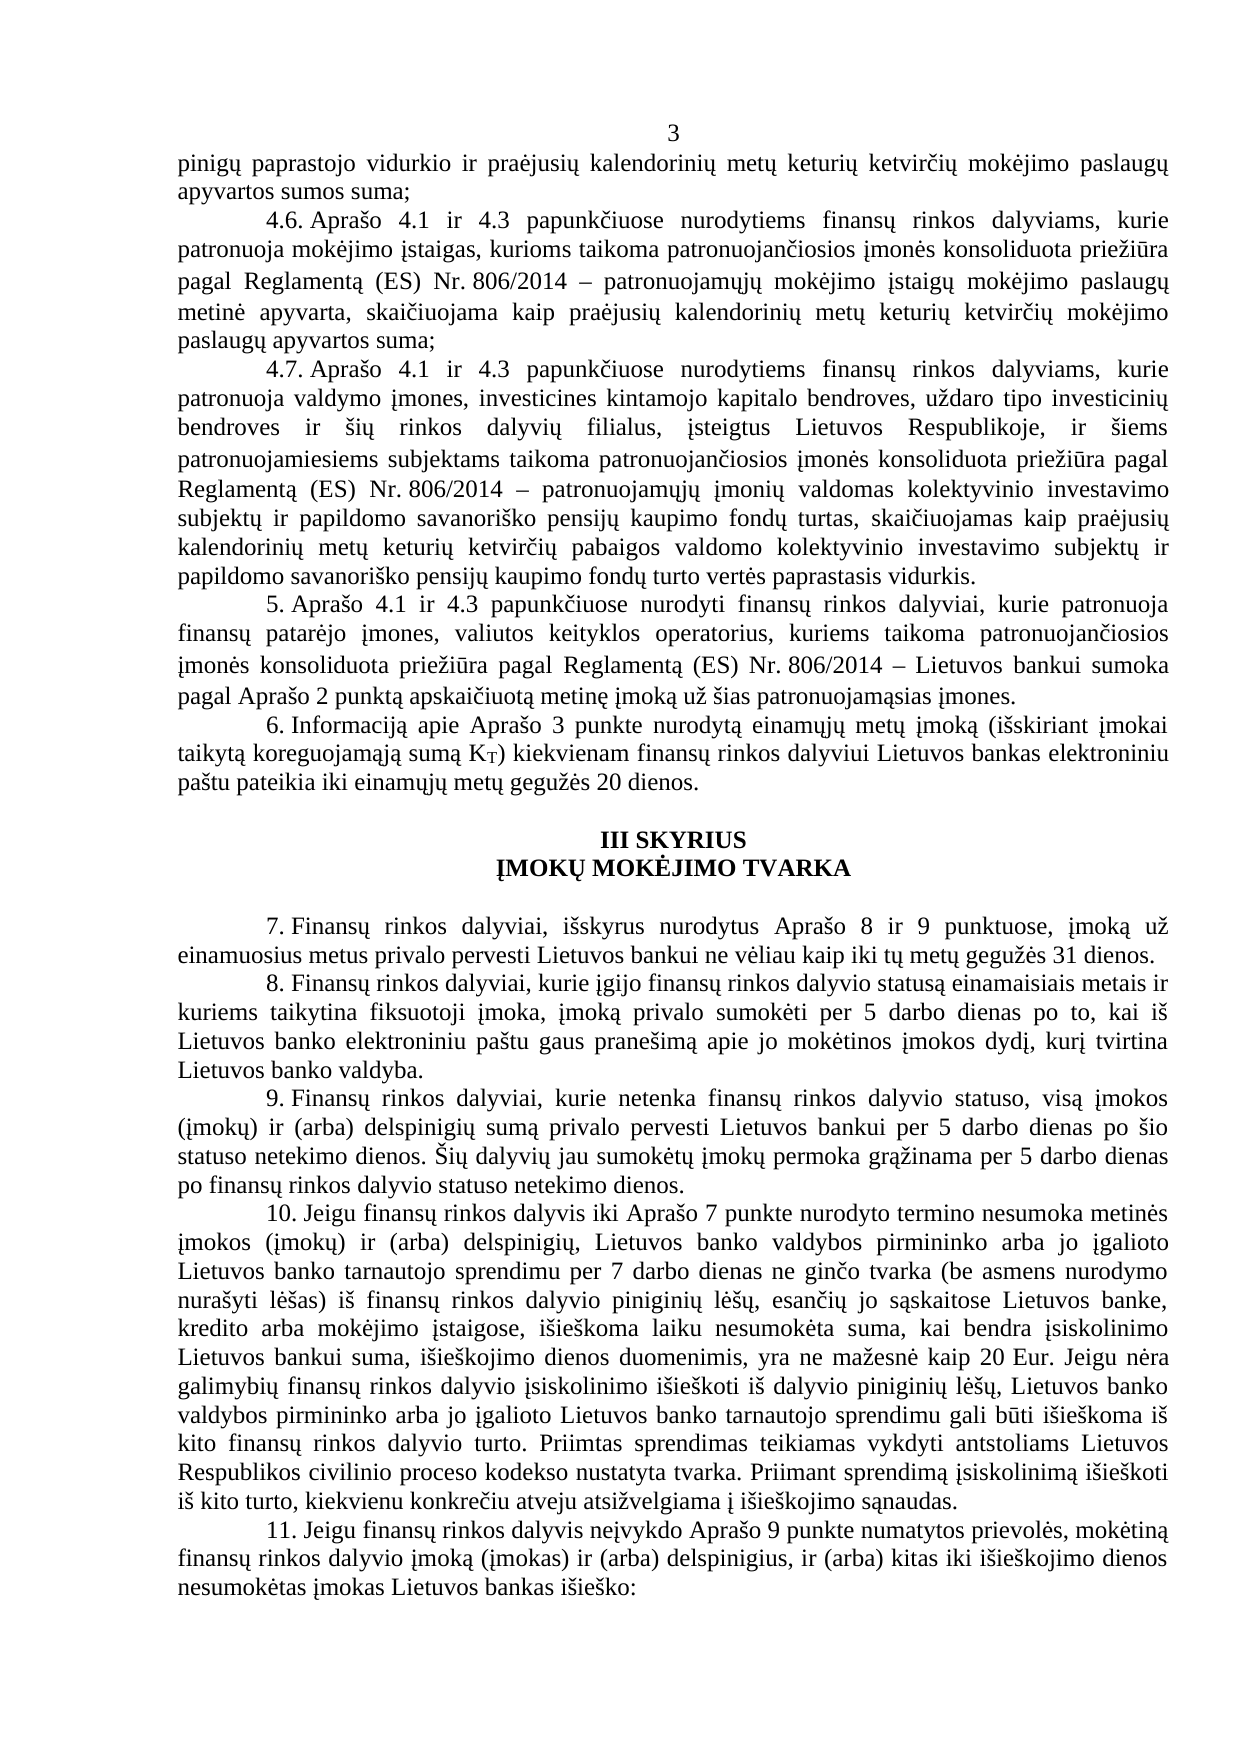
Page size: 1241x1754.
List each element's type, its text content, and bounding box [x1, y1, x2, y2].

text 9. Finansų rinkos dalyviai, kurie netenka finansų rinkos dalyvio statuso, visą įmokos (įmokų) ir (arba) delspinigių sumą privalo pervesti Lietuvos bankui per 5 darbo dienas po šio statuso netekimo dienos. Šių dalyvių jau sumokėtų įmokų permoka grąžinama per 5 darbo dienas po finansų rinkos dalyvio statuso netekimo dienos. [177, 1083, 1169, 1198]
text 6. Informaciją apie Aprašo 3 punkte nurodytą einamųjų metų įmoką (išskiriant įmokai taikytą koreguojamąją sumą KT) kiekvienam finansų rinkos dalyviui Lietuvos bankas elektroniniu paštu pateikia iki einamųjų metų gegužės 20 dienos. [177, 710, 1169, 796]
text 10. Jeigu finansų rinkos dalyvis iki Aprašo 7 punkte nurodyto termino nesumoka metinės įmokos (įmokų) ir (arba) delspinigių, Lietuvos banko valdybos pirmininko arba jo įgalioto Lietuvos banko tarnautojo sprendimu per 7 darbo dienas ne ginčo tvarka (be asmens nurodymo nurašyti lėšas) iš finansų rinkos dalyvio piniginių lėšų, esančių jo sąskaitose Lietuvos banke, kredito arba mokėjimo įstaigose, išieškoma laiku nesumokėta suma, kai bendra įsiskolinimo Lietuvos bankui suma, išieškojimo dienos duomenimis, yra ne mažesnė kaip 20 Eur. Jeigu nėra galimybių finansų rinkos dalyvio įsiskolinimo išieškoti iš dalyvio piniginių lėšų, Lietuvos banko valdybos pirmininko arba jo įgalioto Lietuvos banko tarnautojo sprendimu gali būti išieškoma iš kito finansų rinkos dalyvio turto. Priimtas sprendimas teikiamas vykdyti antstoliams Lietuvos Respublikos civilinio proceso kodekso nustatyta tvarka. Priimant sprendimą įsiskolinimą išieškoti iš kito turto, kiekvienu konkrečiu atveju atsižvelgiama į išieškojimo sąnaudas. [177, 1198, 1169, 1515]
text 11. Jeigu finansų rinkos dalyvis neįvykdo Aprašo 9 punkte numatytos prievolės, mokėtiną finansų rinkos dalyvio įmoką (įmokas) ir (arba) delspinigius, ir (arba) kitas iki išieškojimo dienos nesumokėtas įmokas Lietuvos bankas išieško: [177, 1515, 1169, 1601]
text 8. Finansų rinkos dalyviai, kurie įgijo finansų rinkos dalyvio statusą einamaisiais metais ir kuriems taikytina fiksuotoji įmoka, įmoką privalo sumokėti per 5 darbo dienas po to, kai iš Lietuvos banko elektroniniu paštu gaus pranešimą apie jo mokėtinos įmokos dydį, kurį tvirtina Lietuvos banko valdyba. [177, 968, 1169, 1083]
text 4.7. Aprašo 4.1 ir 4.3 papunkčiuose nurodytiems finansų rinkos dalyviams, kurie patronuoja valdymo įmones, investicines kintamojo kapitalo bendroves, uždaro tipo investicinių bendroves ir šių rinkos dalyvių filialus, įsteigtus Lietuvos Respublikoje, ir šiems patronuojamiesiems subjektams taikoma patronuojančiosios įmonės konsoliduota priežiūra pagal Reglamentą (ES) Nr. 806/2014 – patronuojamųjų įmonių valdomas kolektyvinio investavimo subjektų ir papildomo savanoriško pensijų kaupimo fondų turtas, skaičiuojamas kaip praėjusių kalendorinių metų keturių ketvirčių pabaigos valdomo kolektyvinio investavimo subjektų ir papildomo savanoriško pensijų kaupimo fondų turto vertės paprastasis vidurkis. [177, 354, 1169, 589]
text ĮMOKŲ MOKĖJIMO TVARKA [177, 853, 1169, 882]
text 4.6. Aprašo 4.1 ir 4.3 papunkčiuose nurodytiems finansų rinkos dalyviams, kurie patronuoja mokėjimo įstaigas, kurioms taikoma patronuojančiosios įmonės konsoliduota priežiūra pagal Reglamentą (ES) Nr. 806/2014 – patronuojamųjų mokėjimo įstaigų mokėjimo paslaugų metinė apyvarta, skaičiuojama kaip praėjusių kalendorinių metų keturių ketvirčių mokėjimo paslaugų apyvartos suma; [177, 205, 1169, 354]
text pinigų paprastojo vidurkio ir praėjusių kalendorinių metų keturių ketvirčių mokėjimo paslaugų apyvartos sumos suma; [177, 148, 1169, 205]
text III SKYRIUS [177, 825, 1169, 853]
text 5. Aprašo 4.1 ir 4.3 papunkčiuose nurodyti finansų rinkos dalyviai, kurie patronuoja finansų patarėjo įmones, valiutos keityklos operatorius, kuriems taikoma patronuojančiosios įmonės konsoliduota priežiūra pagal Reglamentą (ES) Nr. 806/2014 – Lietuvos bankui sumoka pagal Aprašo 2 punktą apskaičiuotą metinę įmoką už šias patronuojamąsias įmones. [177, 589, 1169, 710]
text 7. Finansų rinkos dalyviai, išskyrus nurodytus Aprašo 8 ir 9 punktuose, įmoką už einamuosius metus privalo pervesti Lietuvos bankui ne vėliau kaip iki tų metų gegužės 31 dienos. [177, 911, 1169, 968]
